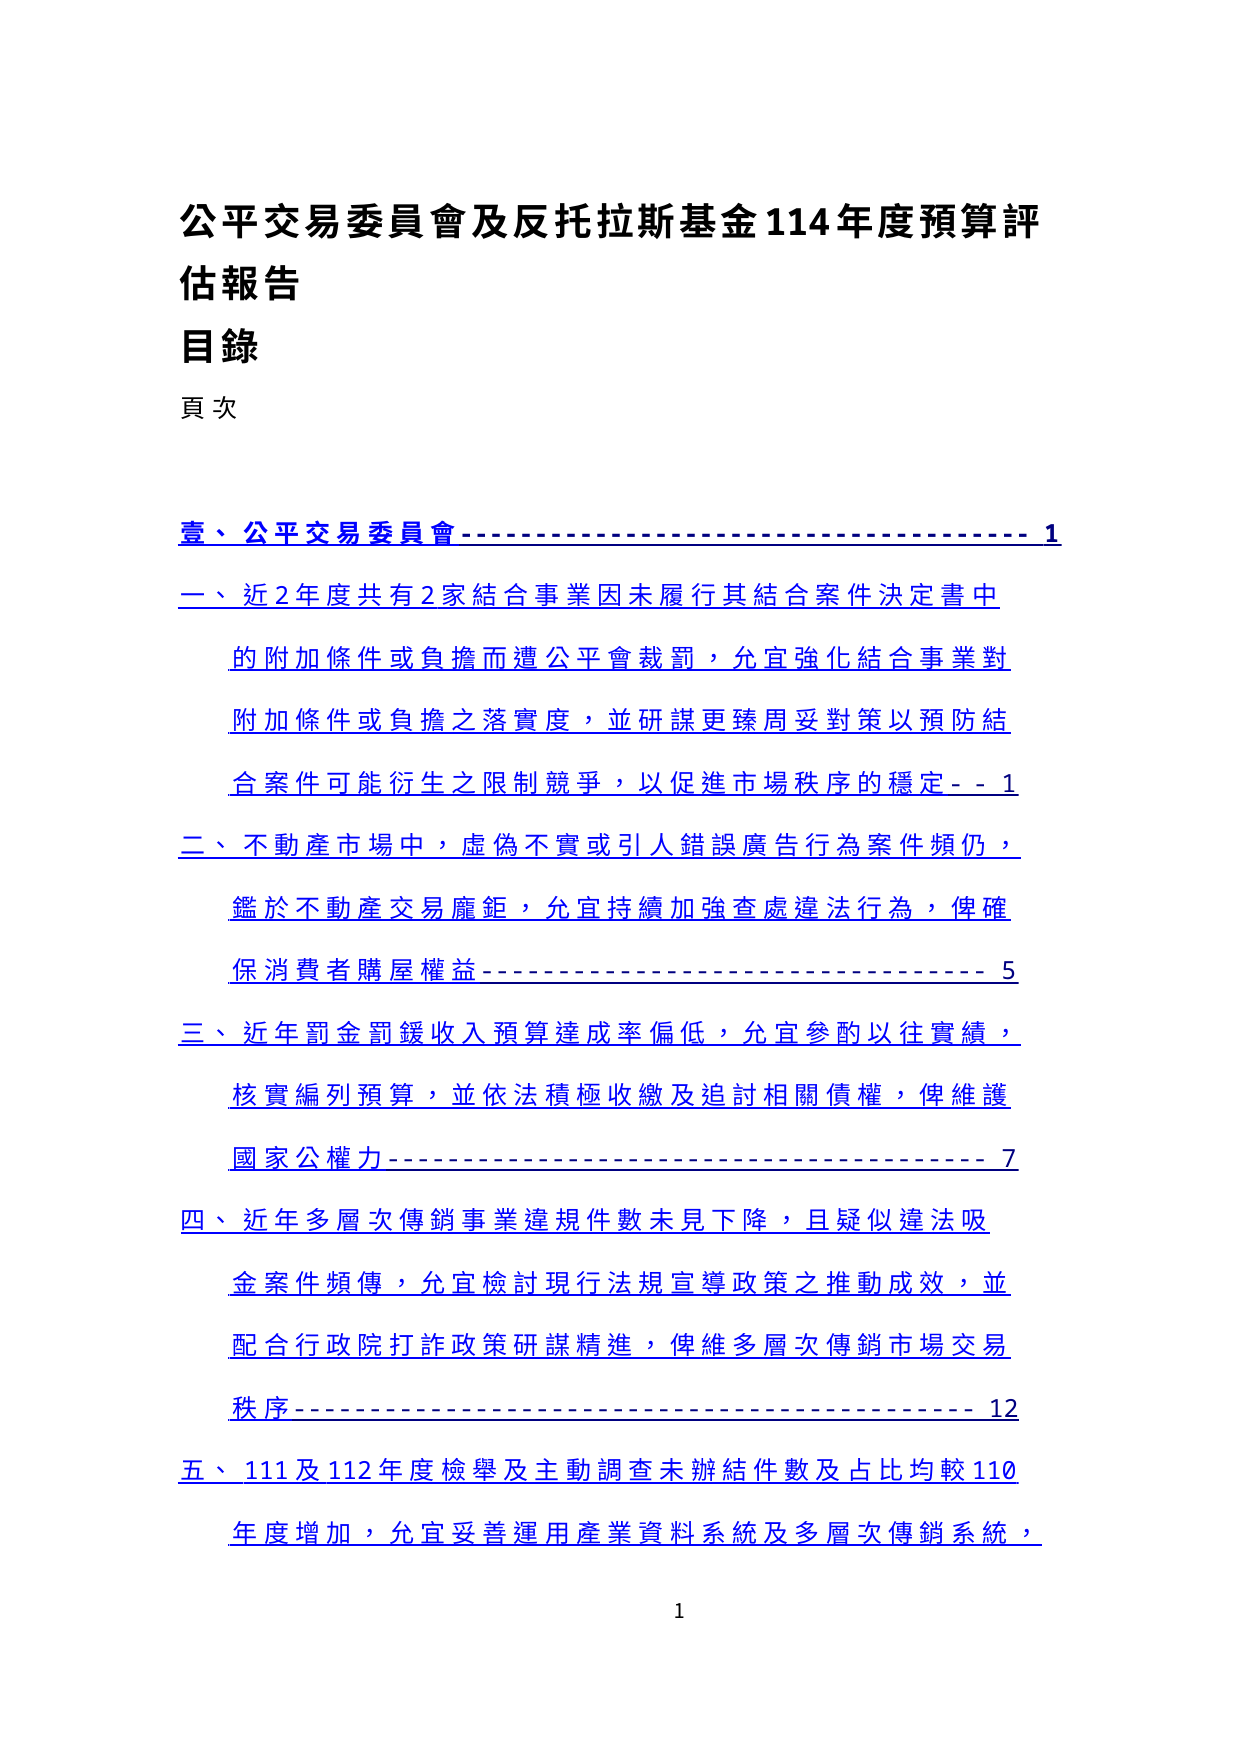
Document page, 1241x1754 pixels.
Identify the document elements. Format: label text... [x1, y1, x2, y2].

text 鑑於不動產交易龐鉅，允宜持續加強查處違法行為，俾確保消費者購屋權益 5 [177, 858, 1019, 990]
text 壹、公平交易委員會 1 [177, 490, 1063, 552]
text 五、111及112年度檢舉及主動調查未辦結件數及占比均較110年度增加，允宜妥善運用產業資料系統及多層次傳銷系統，俾強化行政效能，並優化執法品質 15 [177, 1427, 1019, 1482]
text 核實編列預算，並依法積極收繳及追討相關債權，俾維護國家公權力 7 [177, 1045, 1019, 1177]
text 四、近年多層次傳銷事業違規件數未見下降，且疑似違法吸金案件頻傳，允宜檢討現行法規宣導政策之推動成效，並配合行政院打詐政策研謀精進，俾維多層次傳銷市場交易秩序 12 [177, 1177, 1019, 1427]
text 一、近2年度共有2家結合事業因未履行其結合案件決定書中的附加條件或負擔而遭公平會裁罰，允宜強化結合事業對附加條件或負擔之落實度，並研謀更臻周妥對策以預防結合案件可能衍生之限制競爭，以促進市場秩序的穩定 1 [177, 552, 1019, 802]
text 目錄 頁次 [177, 302, 1063, 427]
text 公平交易委員會及反托拉斯基金114年度預算評估報告 [177, 177, 1063, 302]
text 五、111及112年度檢舉及主動調查未辦結件數及占比均較110年度增加，允宜妥善運用產業資料系統及多層次傳銷系統，俾強化行政效能，並優化執法品質 15 [177, 1483, 1019, 1552]
text 三、近年罰金罰鍰收入預算達成率偏低，允宜參酌以往實績， [177, 990, 1019, 1044]
text 二、不動產市場中，虛偽不實或引人錯誤廣告行為案件頻仍， [177, 802, 1019, 857]
